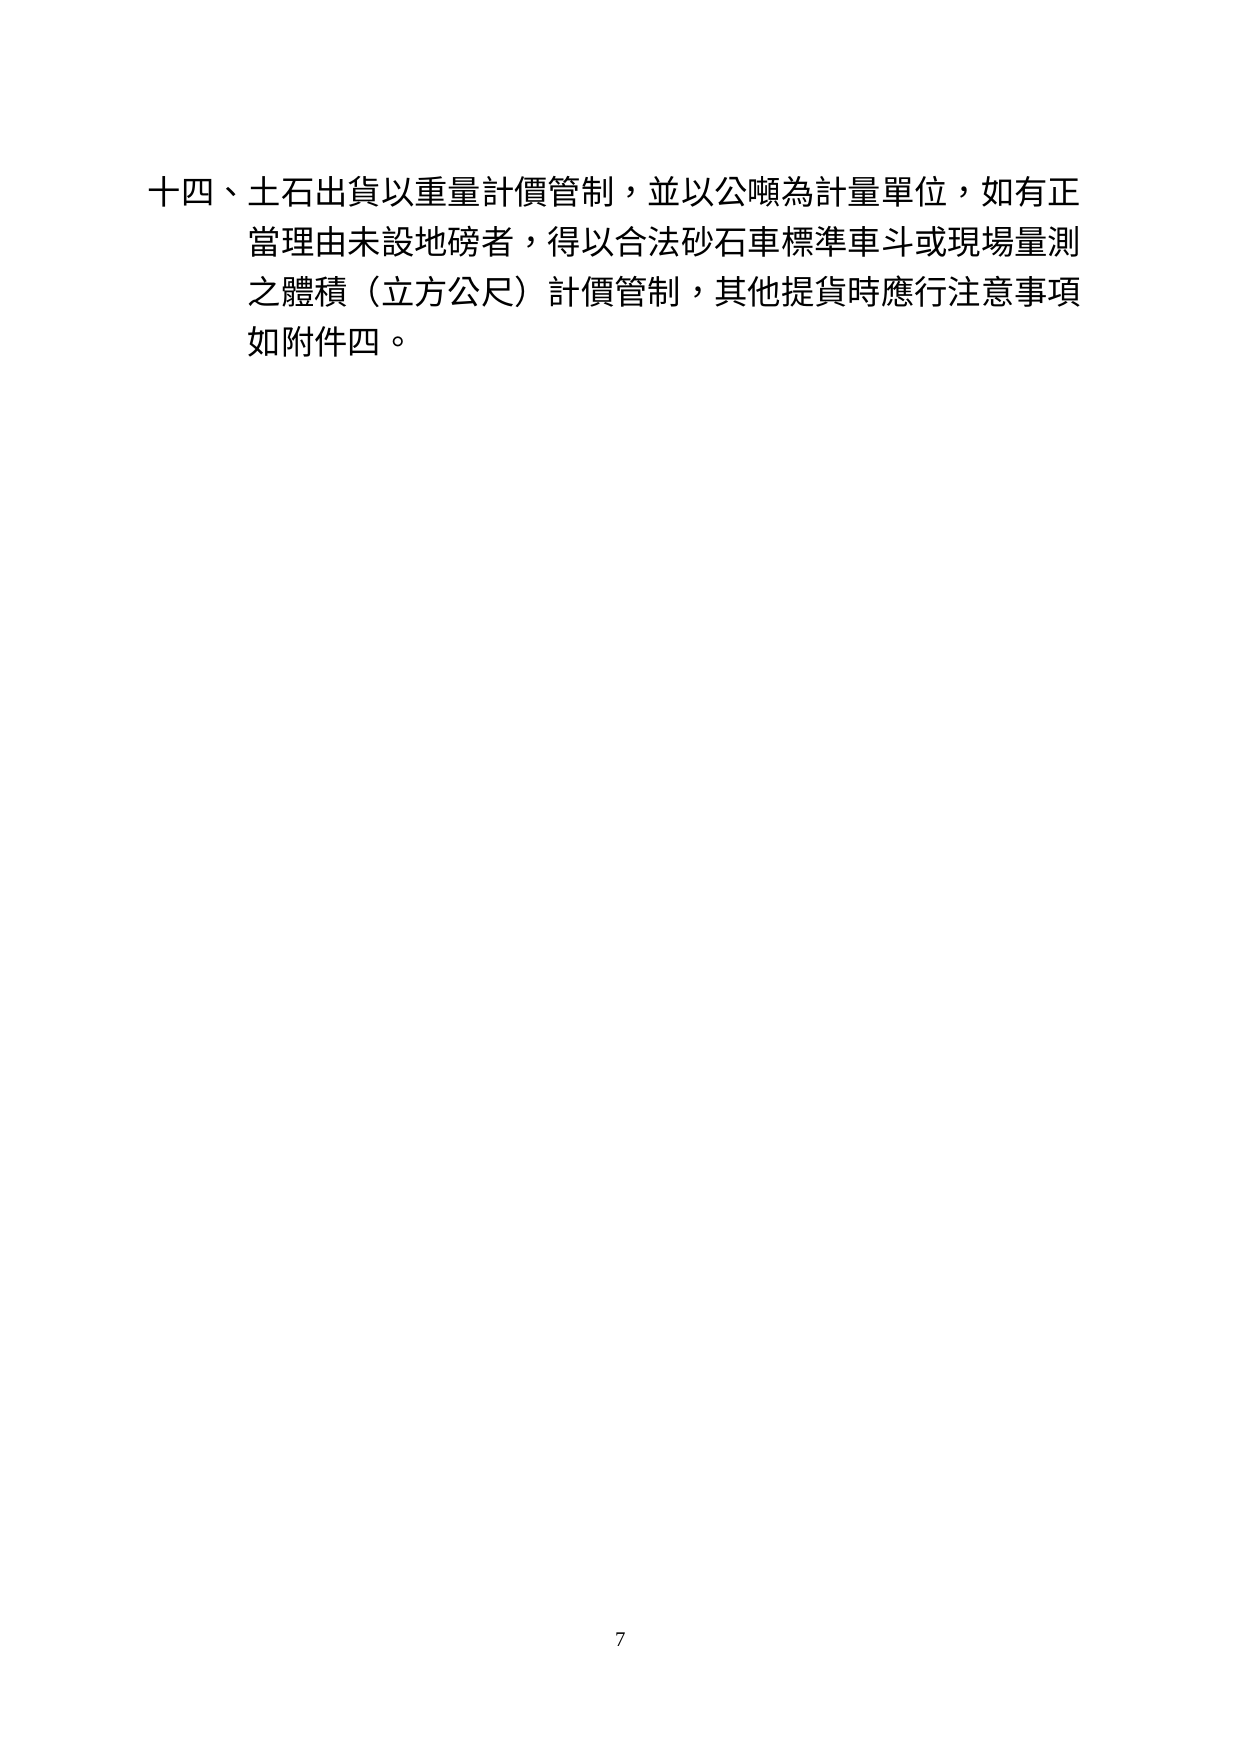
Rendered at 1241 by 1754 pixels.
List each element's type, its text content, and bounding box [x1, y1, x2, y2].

text 十四、土石出貨以重量計價管制，並以公噸為計量單位，如有正當理由未設地磅者，得以合法砂石車標準車斗或現場量測之體積（立方公尺）計價管制，其他提貨時應行注意事項如附件四。 [148, 164, 1092, 364]
